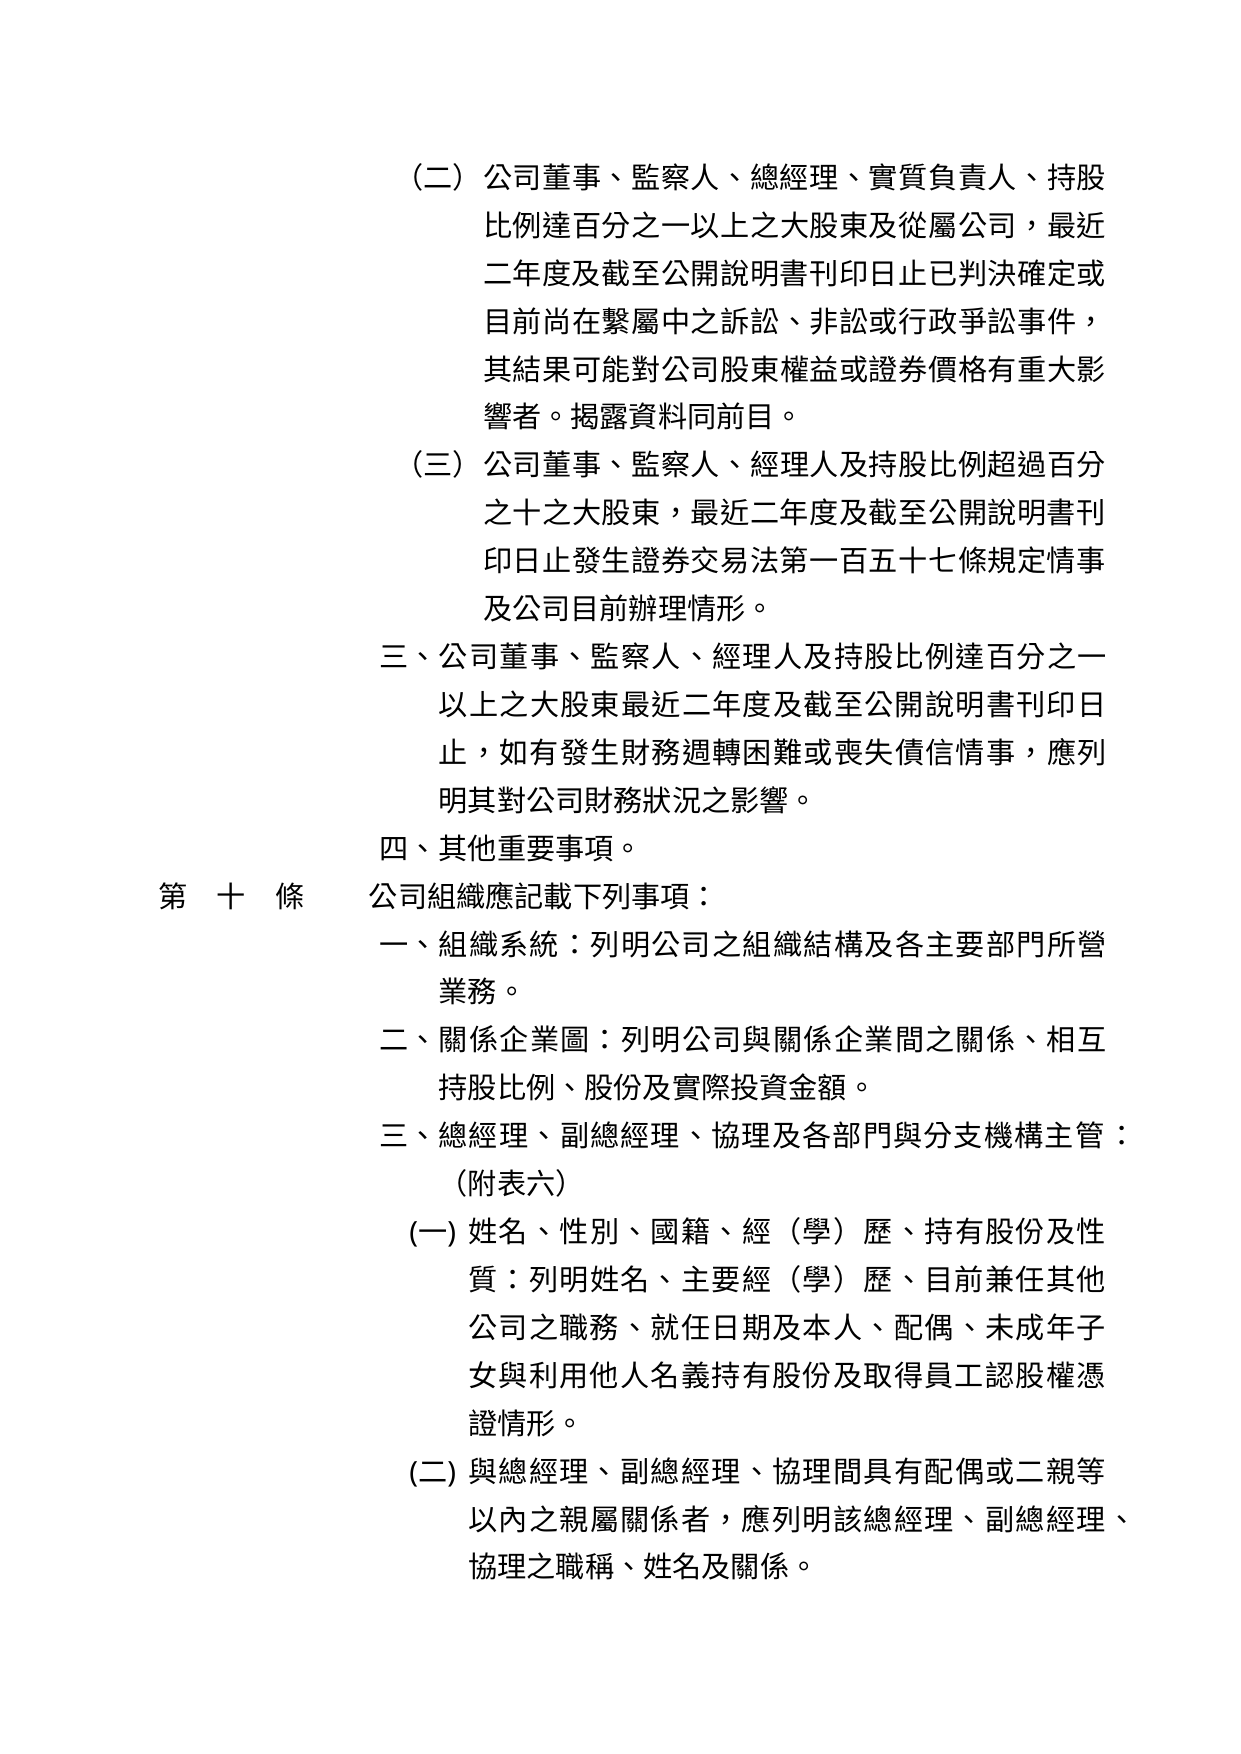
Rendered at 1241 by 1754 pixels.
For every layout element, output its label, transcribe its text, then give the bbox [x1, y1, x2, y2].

list 關係企業圖：列明公司與關係企業間之關係、相互持股比例、股份及實際投資金額。 [379, 1012, 1107, 1108]
list 公司董事、監察人、總經理、實質負責人、持股比例達百分之一以上之大股東及從屬公司，最近二年度及截至公開說明書刊印日止已判決確定或目前尚在繫屬中之訴訟、非訟或行政爭訟事件，其結果可能對公司股東權益或證券價格有重大影響者。揭露資料同前目。 [394, 150, 1107, 437]
list 總經理、副總經理、協理及各部門與分支機構主管：（附表六） [379, 1108, 1107, 1204]
list 其他重要事項。 [379, 821, 1107, 869]
list 姓名、性別、國籍、經（學）歷、持有股份及性質：列明姓名、主要經（學）歷、目前兼任其他公司之職務、就任日期及本人、配偶、未成年子女與利用他人名義持有股份及取得員工認股權憑證情形。 [409, 1204, 1107, 1444]
text 第 十 條 公司組織應記載下列事項： [158, 869, 1107, 917]
list 公司董事、監察人、經理人及持股比例超過百分之十之大股東，最近二年度及截至公開說明書刊印日止發生證券交易法第一百五十七條規定情事及公司目前辦理情形。 [394, 437, 1107, 629]
list 組織系統：列明公司之組織結構及各主要部門所營業務。 [379, 917, 1107, 1012]
list 公司董事、監察人、經理人及持股比例達百分之一以上之大股東最近二年度及截至公開說明書刊印日止，如有發生財務週轉困難或喪失債信情事，應列明其對公司財務狀況之影響。 [379, 629, 1107, 821]
list 與總經理、副總經理、協理間具有配偶或二親等以內之親屬關係者，應列明該總經理、副總經理、協理之職稱、姓名及關係。 [409, 1444, 1107, 1587]
